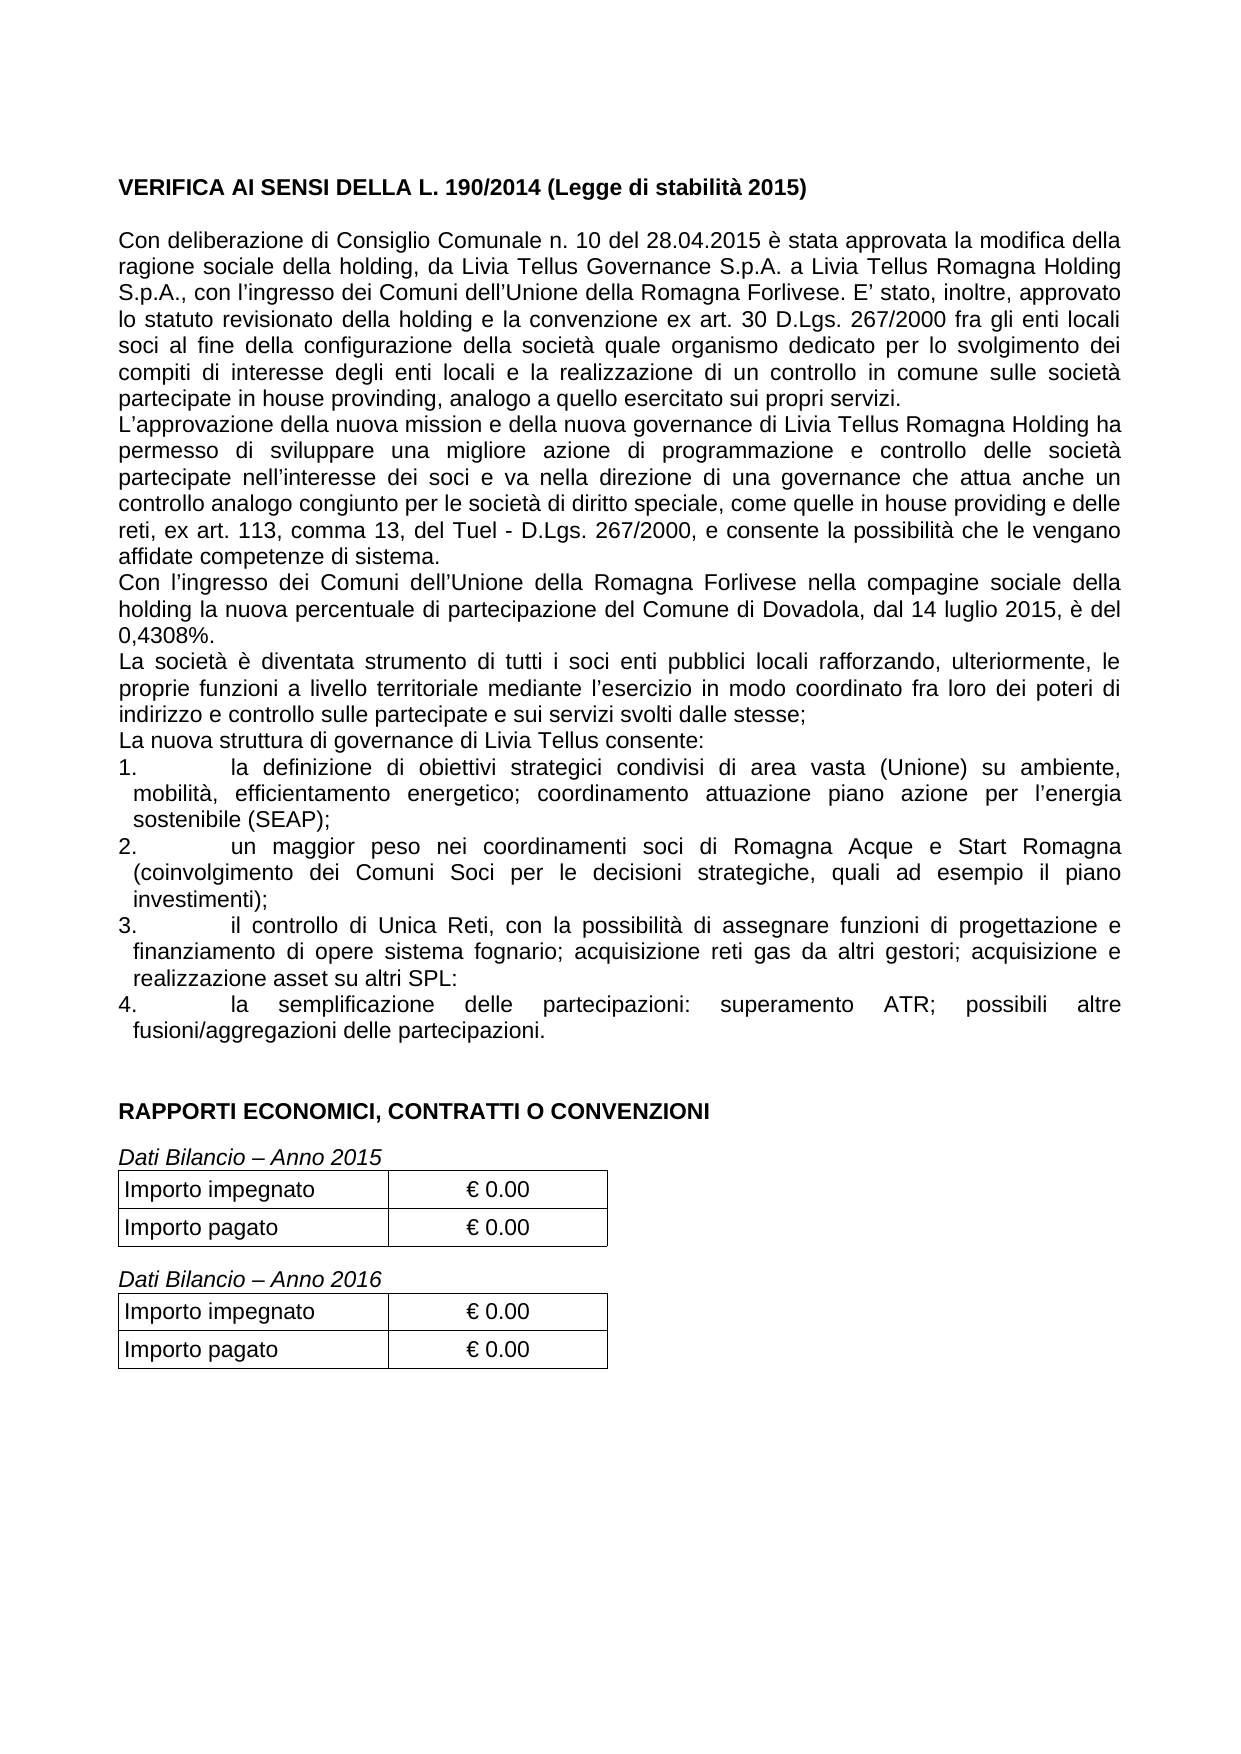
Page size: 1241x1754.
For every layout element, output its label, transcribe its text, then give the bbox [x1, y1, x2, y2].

text L’approvazione della nuova mission e della nuova governance di Livia Tellus Romagna Holding ha permesso di sviluppare una migliore azione di programmazione e controllo delle società partecipate nell’interesse dei soci e va nella direzione di una governance che attua anche un controllo analogo congiunto per le società di diritto speciale, come quelle in house providing e delle reti, ex art. 113, comma 13, del Tuel - D.Lgs. 267/2000, e consente la possibilità che le vengano affidate competenze di sistema. [118, 411, 1122, 569]
list il controllo di Unica Reti, con la possibilità di assegnare funzioni di progettazione e finanziamento di opere sistema fognario; acquisizione reti gas da altri gestori; acquisizione e realizzazione asset su altri SPL: [118, 912, 1122, 991]
table_cell € 0,00 [389, 1331, 607, 1368]
list la definizione di obiettivi strategici condivisi di area vasta (Unione) su ambiente, mobilità, efficientamento energetico; coordinamento attuazione piano azione per l’energia sostenibile (SEAP); [118, 754, 1122, 833]
text Con deliberazione di Consiglio Comunale n. 10 del 28.04.2015 è stata approvata la modifica della ragione sociale della holding, da Livia Tellus Governance S.p.A. a Livia Tellus Romagna Holding S.p.A., con l’ingresso dei Comuni dell’Unione della Romagna Forlivese. E’ stato, inoltre, approvato lo statuto revisionato della holding e la convenzione ex art. 30 D.Lgs. 267/2000 fra gli enti locali soci al fine della configurazione della società quale organismo dedicato per lo svolgimento dei compiti di interesse degli enti locali e la realizzazione di un controllo in comune sulle società partecipate in house provinding, analogo a quello esercitato sui propri servizi. [118, 227, 1122, 411]
table_cell Importo pagato [119, 1331, 388, 1368]
table_cell Importo pagato [119, 1209, 388, 1246]
text VERIFICA AI SENSI DELLA L. 190/2014 (Legge di stabilità 2015) [118, 174, 1122, 200]
text Dati Bilancio – Anno 2016 [118, 1266, 1122, 1292]
text RAPPORTI ECONOMICI, CONTRATTI O CONVENZIONI [118, 1098, 1122, 1124]
list un maggior peso nei coordinamenti soci di Romagna Acque e Start Romagna (coinvolgimento dei Comuni Soci per le decisioni strategiche, quali ad esempio il piano investimenti); [118, 833, 1122, 912]
table_header € 0,00 [389, 1294, 607, 1330]
table_header Importo impegnato [119, 1171, 388, 1208]
list la semplificazione delle partecipazioni: superamento ATR; possibili altre fusioni/aggregazioni delle partecipazioni. [118, 991, 1122, 1044]
table_cell € 0,00 [389, 1209, 607, 1246]
text La nuova struttura di governance di Livia Tellus consente: [118, 727, 1122, 754]
text Con l’ingresso dei Comuni dell’Unione della Romagna Forlivese nella compagine sociale della holding la nuova percentuale di partecipazione del Comune di Dovadola, dal 14 luglio 2015, è del 0,4308%. [118, 569, 1122, 648]
text La società è diventata strumento di tutti i soci enti pubblici locali rafforzando, ulteriormente, le proprie funzioni a livello territoriale mediante l’esercizio in modo coordinato fra loro dei poteri di indirizzo e controllo sulle partecipate e sui servizi svolti dalle stesse; [118, 648, 1122, 727]
table_header Importo impegnato [119, 1294, 388, 1330]
table_header € 0,00 [389, 1171, 607, 1208]
text Dati Bilancio – Anno 2015 [118, 1143, 1122, 1170]
